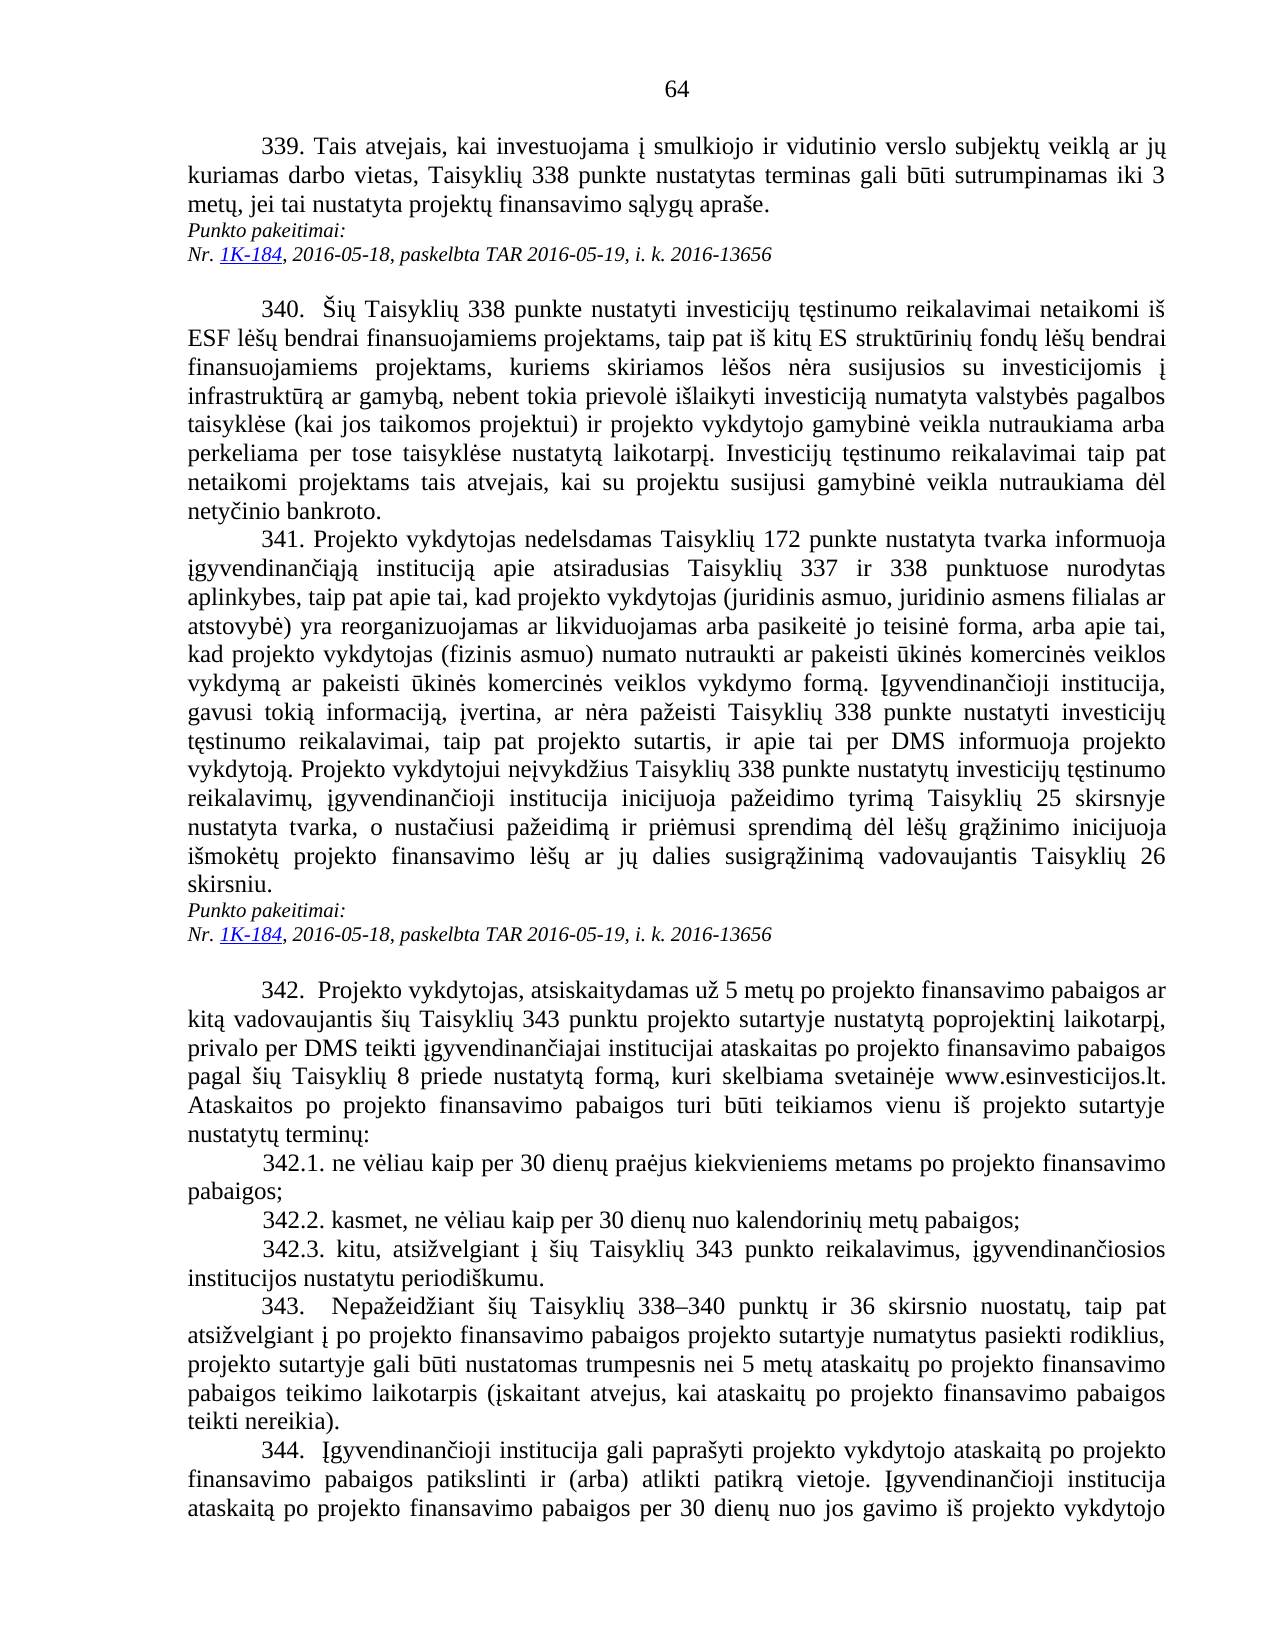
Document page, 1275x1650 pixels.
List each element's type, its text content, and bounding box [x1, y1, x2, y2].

text 344. Įgyvendinančioji institucija gali paprašyti projekto vykdytojo ataskaitą po projekto finansavimo pabaigos patikslinti ir (arba) atlikti patikrą vietoje. Įgyvendinančioji institucija ataskaitą po projekto finansavimo pabaigos per 30 dienų nuo jos gavimo iš projekto vykdytojo [187, 1435, 1167, 1521]
text 341. Projekto vykdytojas nedelsdamas Taisyklių 172 punkte nustatyta tvarka informuoja įgyvendinančiąją instituciją apie atsiradusias Taisyklių 337 ir 338 punktuose nurodytas aplinkybes, taip pat apie tai, kad projekto vykdytojas (juridinis asmuo, juridinio asmens filialas ar atstovybė) yra reorganizuojamas ar likviduojamas arba pasikeitė jo teisinė forma, arba apie tai, kad projekto vykdytojas (fizinis asmuo) numato nutraukti ar pakeisti ūkinės komercinės veiklos vykdymą ar pakeisti ūkinės komercinės veiklos vykdymo formą. Įgyvendinančioji institucija, gavusi tokią informaciją, įvertina, ar nėra pažeisti Taisyklių 338 punkte nustatyti investicijų tęstinumo reikalavimai, taip pat projekto sutartis, ir apie tai per DMS informuoja projekto vykdytoją. Projekto vykdytojui neįvykdžius Taisyklių 338 punkte nustatytų investicijų tęstinumo reikalavimų, įgyvendinančioji institucija inicijuoja pažeidimo tyrimą Taisyklių 25 skirsnyje nustatyta tvarka, o nustačiusi pažeidimą ir priėmusi sprendimą dėl lėšų grąžinimo inicijuoja išmokėtų projekto finansavimo lėšų ar jų dalies susigrąžinimą vadovaujantis Taisyklių 26 skirsniu. [187, 524, 1167, 898]
text Punkto pakeitimai: [187, 218, 1167, 242]
text 342. Projekto vykdytojas, atsiskaitydamas už 5 metų po projekto finansavimo pabaigos ar kitą vadovaujantis šių Taisyklių 343 punktu projekto sutartyje nustatytą poprojektinį laikotarpį, privalo per DMS teikti įgyvendinančiajai institucijai ataskaitas po projekto finansavimo pabaigos pagal šių Taisyklių 8 priede nustatytą formą, kuri skelbiama svetainėje www.esinvesticijos.lt. Ataskaitos po projekto finansavimo pabaigos turi būti teikiamos vienu iš projekto sutartyje nustatytų terminų: [187, 975, 1167, 1148]
text 342.1. ne vėliau kaip per 30 dienų praėjus kiekvieniems metams po projekto finansavimo pabaigos; [187, 1148, 1167, 1205]
text 340. Šių Taisyklių 338 punkte nustatyti investicijų tęstinumo reikalavimai netaikomi iš ESF lėšų bendrai finansuojamiems projektams, taip pat iš kitų ES struktūrinių fondų lėšų bendrai finansuojamiems projektams, kuriems skiriamos lėšos nėra susijusios su investicijomis į infrastruktūrą ar gamybą, nebent tokia prievolė išlaikyti investiciją numatyta valstybės pagalbos taisyklėse (kai jos taikomos projektui) ir projekto vykdytojo gamybinė veikla nutraukiama arba perkeliama per tose taisyklėse nustatytą laikotarpį. Investicijų tęstinumo reikalavimai taip pat netaikomi projektams tais atvejais, kai su projektu susijusi gamybinė veikla nutraukiama dėl netyčinio bankroto. [187, 294, 1167, 524]
text Nr. 1K-184, 2016-05-18, paskelbta TAR 2016-05-19, i. k. 2016-13656 [187, 922, 1167, 946]
text Nr. 1K-184, 2016-05-18, paskelbta TAR 2016-05-19, i. k. 2016-13656 [187, 242, 1167, 266]
text 342.3. kitu, atsižvelgiant į šių Taisyklių 343 punkto reikalavimus, įgyvendinančiosios institucijos nustatytu periodiškumu. [187, 1234, 1167, 1291]
text Punkto pakeitimai: [187, 898, 1167, 922]
text 343. Nepažeidžiant šių Taisyklių 338–340 punktų ir 36 skirsnio nuostatų, taip pat atsižvelgiant į po projekto finansavimo pabaigos projekto sutartyje numatytus pasiekti rodiklius, projekto sutartyje gali būti nustatomas trumpesnis nei 5 metų ataskaitų po projekto finansavimo pabaigos teikimo laikotarpis (įskaitant atvejus, kai ataskaitų po projekto finansavimo pabaigos teikti nereikia). [187, 1291, 1167, 1435]
text 339. Tais atvejais, kai investuojama į smulkiojo ir vidutinio verslo subjektų veiklą ar jų kuriamas darbo vietas, Taisyklių 338 punkte nustatytas terminas gali būti sutrumpinamas iki 3 metų, jei tai nustatyta projektų finansavimo sąlygų apraše. [187, 131, 1167, 218]
text 342.2. kasmet, ne vėliau kaip per 30 dienų nuo kalendorinių metų pabaigos; [187, 1205, 1167, 1234]
